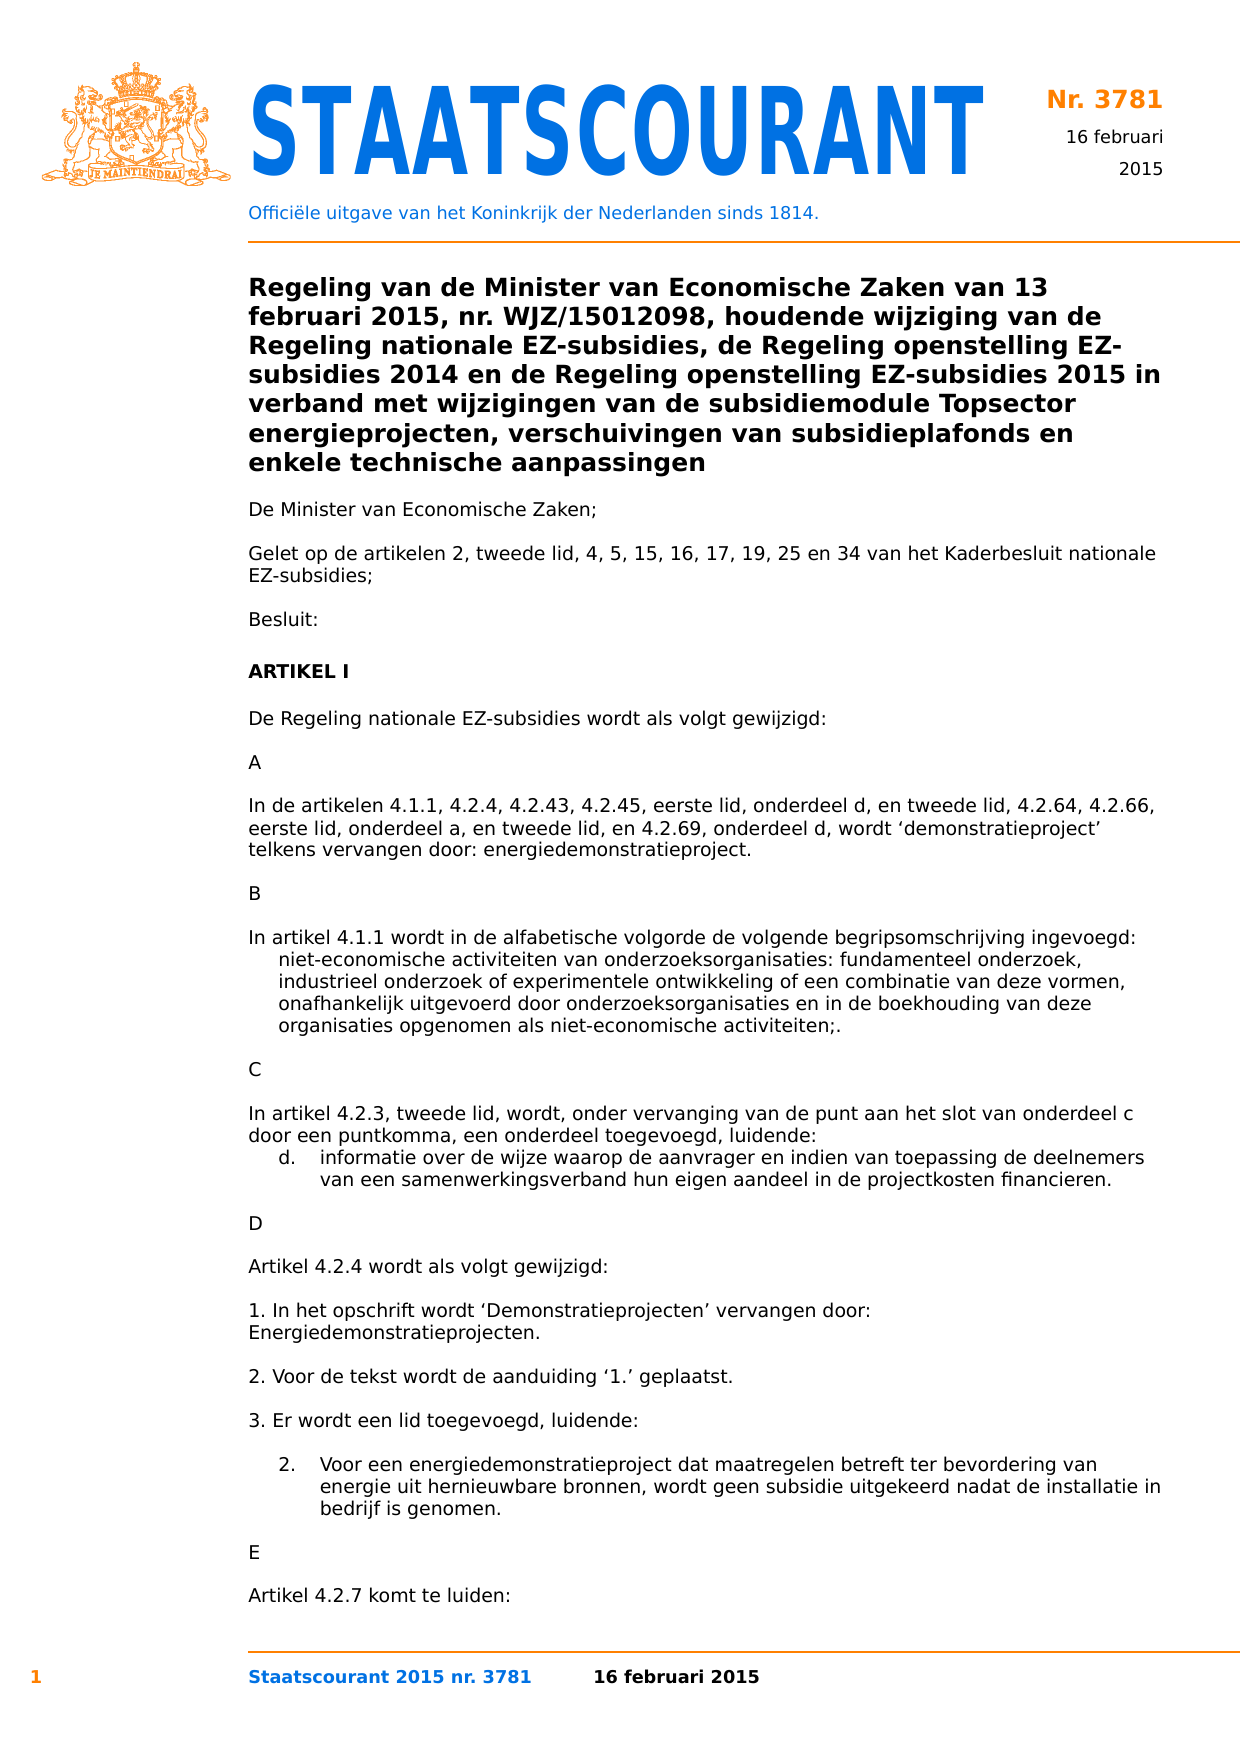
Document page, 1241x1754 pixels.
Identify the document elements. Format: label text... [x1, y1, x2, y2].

table_header Nr. 3781 [998, 62, 1240, 121]
table_cell 16 februari [998, 121, 1240, 153]
table_cell 2015 [998, 153, 1240, 203]
table_cell Officiële uitgave van het Koninkrijk der Nederlanden sinds 1814. [248, 203, 1240, 241]
text 2. Voor de tekst wordt de aanduiding ‘1.’ geplaatst. [248, 1366, 1163, 1388]
text In artikel 4.2.3, tweede lid, wordt, onder vervanging van de punt aan het slot van onderdeel c door een puntkomma, een onderdeel toegevoegd, luidende: [248, 1103, 1163, 1147]
text niet-economische activiteiten van onderzoeksorganisaties: fundamenteel onderzoek, industrieel onderzoek of experimentele ontwikkeling of een combinatie van deze vormen, onafhankelijk uitgevoerd door onderzoeksorganisaties en in de boekhouding van deze organisaties opgenomen als niet-economische activiteiten;. [278, 949, 1163, 1037]
text Besluit: [248, 609, 1163, 631]
text De Minister van Economische Zaken; [248, 499, 1163, 521]
picture [41, 62, 231, 186]
text D [248, 1212, 1163, 1234]
text E [248, 1542, 1163, 1563]
text De Regeling nationale EZ-subsidies wordt als volgt gewijzigd: [248, 708, 1163, 730]
subtitle Regeling van de Minister van Economische Zaken van 13 februari 2015, nr. WJZ/15012098, houdende wijziging van de Regeling nationale EZ-subsidies, de Regeling openstelling EZ-subsidies 2014 en de Regeling openstelling EZ-subsidies 2015 in verband met wijzigingen van de subsidiemodule Topsector energieprojecten, verschuivingen van subsidieplafonds en enkele technische aanpassingen [248, 273, 1163, 477]
text Gelet op de artikelen 2, tweede lid, 4, 5, 15, 16, 17, 19, 25 en 34 van het Kaderbesluit nationale EZ-subsidies; [248, 543, 1163, 587]
subtitle ARTIKEL I [248, 661, 1163, 683]
table_header STAATSCOURANT [248, 62, 998, 203]
text 3. Er wordt een lid toegevoegd, luidende: [248, 1410, 1163, 1432]
text Artikel 4.2.4 wordt als volgt gewijzigd: [248, 1256, 1163, 1278]
text 2. Voor een energiedemonstratieproject dat maatregelen betreft ter bevordering van energie uit hernieuwbare bronnen, wordt geen subsidie uitgekeerd nadat de installatie in bedrijf is genomen. [278, 1454, 1163, 1520]
table_header [25, 62, 248, 241]
text 1. In het opschrift wordt ‘Demonstratieprojecten’ vervangen door: Energiedemonstratieprojecten. [248, 1300, 1163, 1344]
text B [248, 883, 1163, 905]
text C [248, 1059, 1163, 1081]
text A [248, 752, 1163, 773]
text Artikel 4.2.7 komt te luiden: [248, 1585, 1163, 1607]
text In artikel 4.1.1 wordt in de alfabetische volgorde de volgende begripsomschrijving ingevoegd: [248, 927, 1163, 949]
text In de artikelen 4.1.1, 4.2.4, 4.2.43, 4.2.45, eerste lid, onderdeel d, en tweede lid, 4.2.64, 4.2.66, eerste lid, onderdeel a, en tweede lid, en 4.2.69, onderdeel d, wordt ‘demonstratieproject’ telkens vervangen door: energiedemonstratieproject. [248, 795, 1163, 861]
text d. informatie over de wijze waarop de aanvrager en indien van toepassing de deelnemers van een samenwerkingsverband hun eigen aandeel in de projectkosten financieren. [278, 1147, 1163, 1191]
